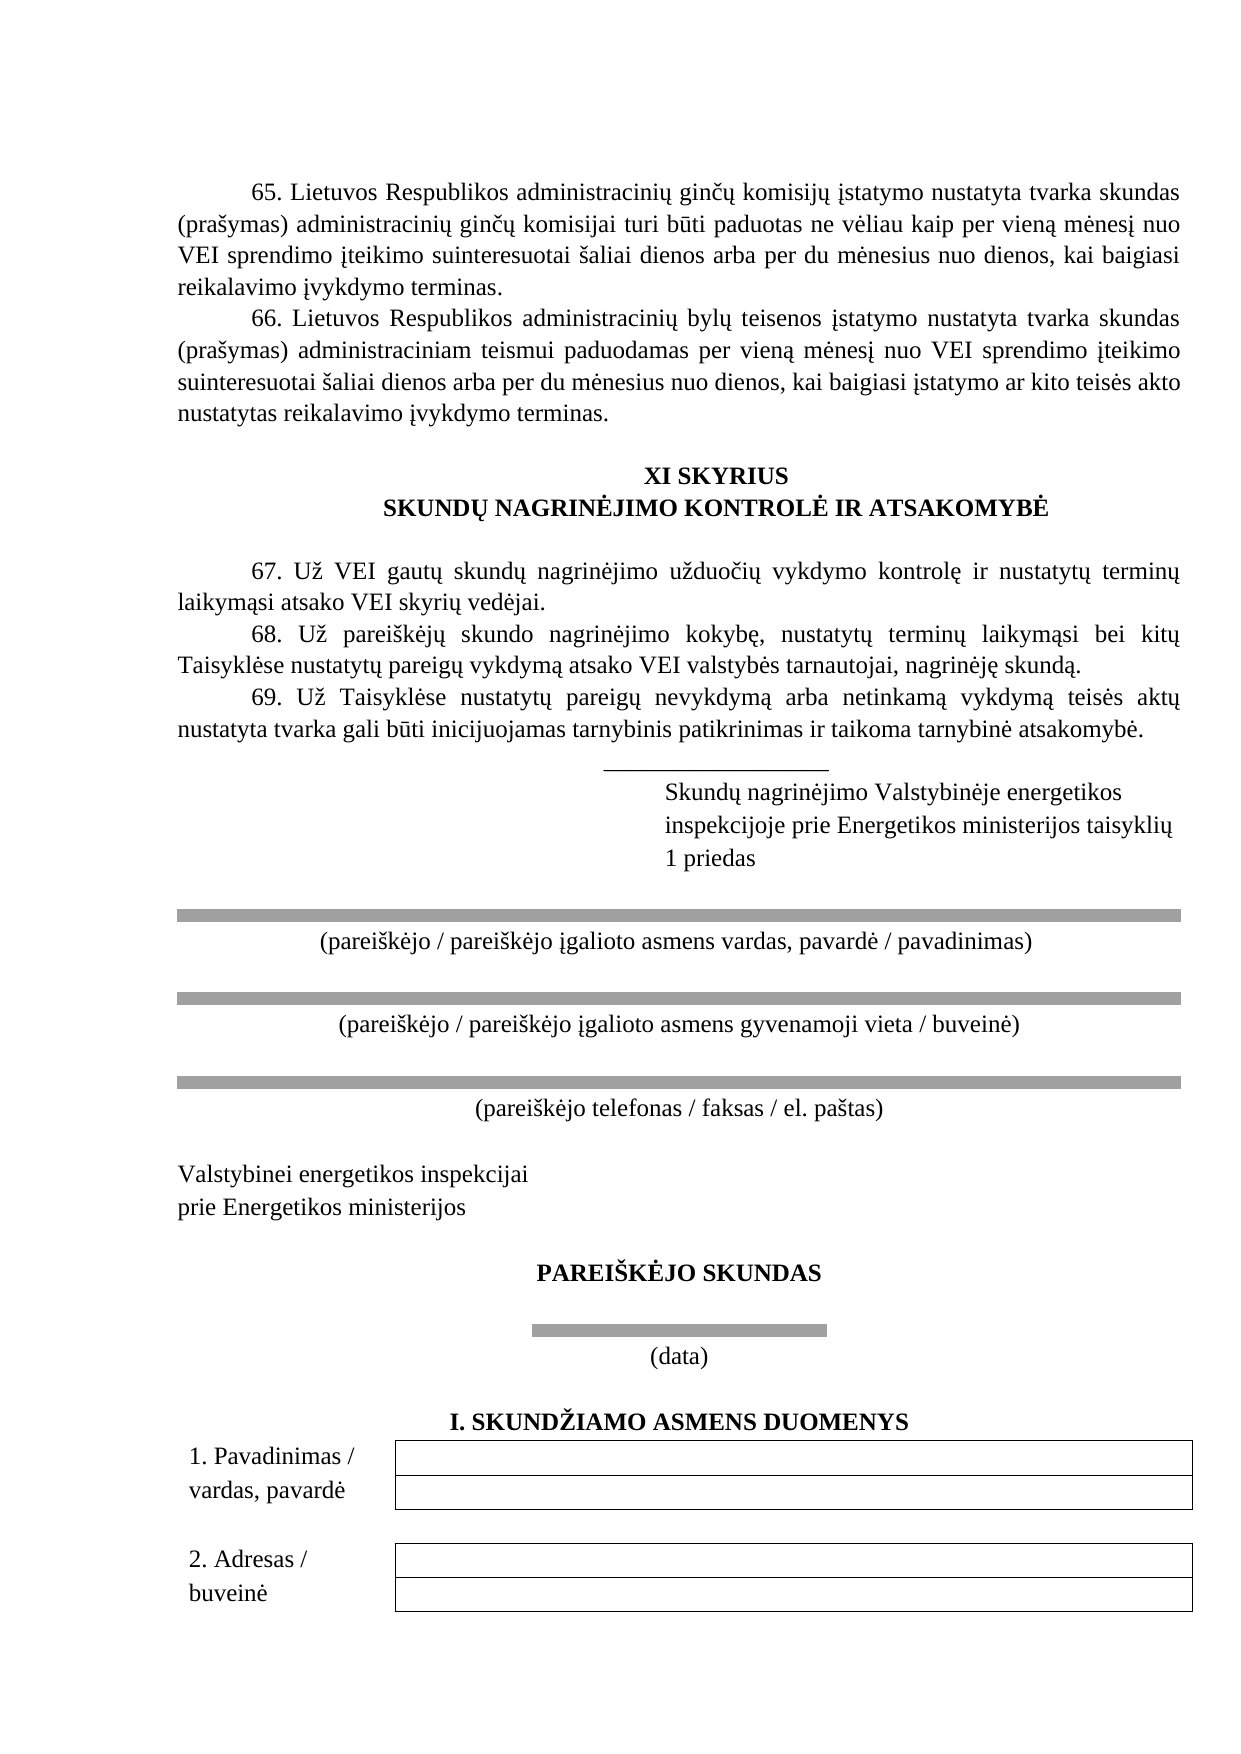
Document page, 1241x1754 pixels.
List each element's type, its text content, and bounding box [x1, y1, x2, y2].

text Skundų nagrinėjimo Valstybinėje energetikos [177, 777, 1181, 806]
table_cell [396, 1476, 1192, 1508]
text 66. Lietuvos Respublikos administracinių bylų teisenos įstatymo nustatyta tvarka skundas (prašymas) administraciniam teismui paduodamas per vieną mėnesį nuo VEI sprendimo įteikimo suinteresuotai šaliai dienos arba per du mėnesius nuo dienos, kai baigiasi įstatymo ar kito teisės akto nustatytas reikalavimo įvykdymo terminas. [177, 303, 1181, 427]
text 65. Lietuvos Respublikos administracinių ginčų komisijų įstatymo nustatyta tvarka skundas (prašymas) administracinių ginčų komisijai turi būti paduotas ne vėliau kaip per vieną mėnesį nuo VEI sprendimo įteikimo suinteresuotai šaliai dienos arba per du mėnesius nuo dienos, kai baigiasi reikalavimo įvykdymo terminas. [177, 177, 1181, 301]
text 69. Už Taisyklėse nustatytų pareigų nevykdymą arba netinkamą vykdymą teisės aktų nustatyta tvarka gali būti inicijuojamas tarnybinis patikrinimas ir taikoma tarnybinė atsakomybė. [177, 682, 1181, 742]
text __________________ [177, 745, 1181, 774]
text Valstybinei energetikos inspekcijai [177, 1159, 1181, 1188]
text SKUNDŲ NAGRINĖJIMO KONTROLĖ IR ATSAKOMYBĖ [177, 493, 1181, 522]
text prie Energetikos ministerijos [177, 1192, 1181, 1221]
text inspekcijoje prie Energetikos ministerijos taisyklių [177, 810, 1181, 839]
text 67. Už VEI gautų skundų nagrinėjimo užduočių vykdymo kontrolę ir nustatytų terminų laikymąsi atsako VEI skyrių vedėjai. [177, 556, 1181, 616]
text (pareiškėjo telefonas / faksas / el. paštas) [177, 1093, 1181, 1122]
text 68. Už pareiškėjų skundo nagrinėjimo kokybę, nustatytų terminų laikymąsi bei kitų Taisyklėse nustatytų pareigų vykdymą atsako VEI valstybės tarnautojai, nagrinėję skundą. [177, 619, 1181, 679]
table_header [396, 1544, 1192, 1577]
table_cell vardas, pavardė [177, 1475, 395, 1508]
table_header 2. Adresas / [177, 1543, 395, 1577]
table_cell buveinė [177, 1577, 395, 1611]
text I. SKUNDŽIAMO ASMENS DUOMENYS [177, 1407, 1181, 1436]
text (pareiškėjo / pareiškėjo įgalioto asmens gyvenamoji vieta / buveinė) [177, 1009, 1181, 1038]
text XI SKYRIUS [177, 461, 1181, 490]
table_header [396, 1441, 1192, 1474]
table_cell [396, 1578, 1192, 1611]
table_header 1. Pavadinimas / [177, 1440, 395, 1474]
text 1 priedas [177, 843, 1181, 872]
text (data) [177, 1341, 1181, 1370]
text PAREIŠKĖJO SKUNDAS [177, 1258, 1181, 1287]
text (pareiškėjo / pareiškėjo įgalioto asmens vardas, pavardė / pavadinimas) [177, 926, 1181, 955]
